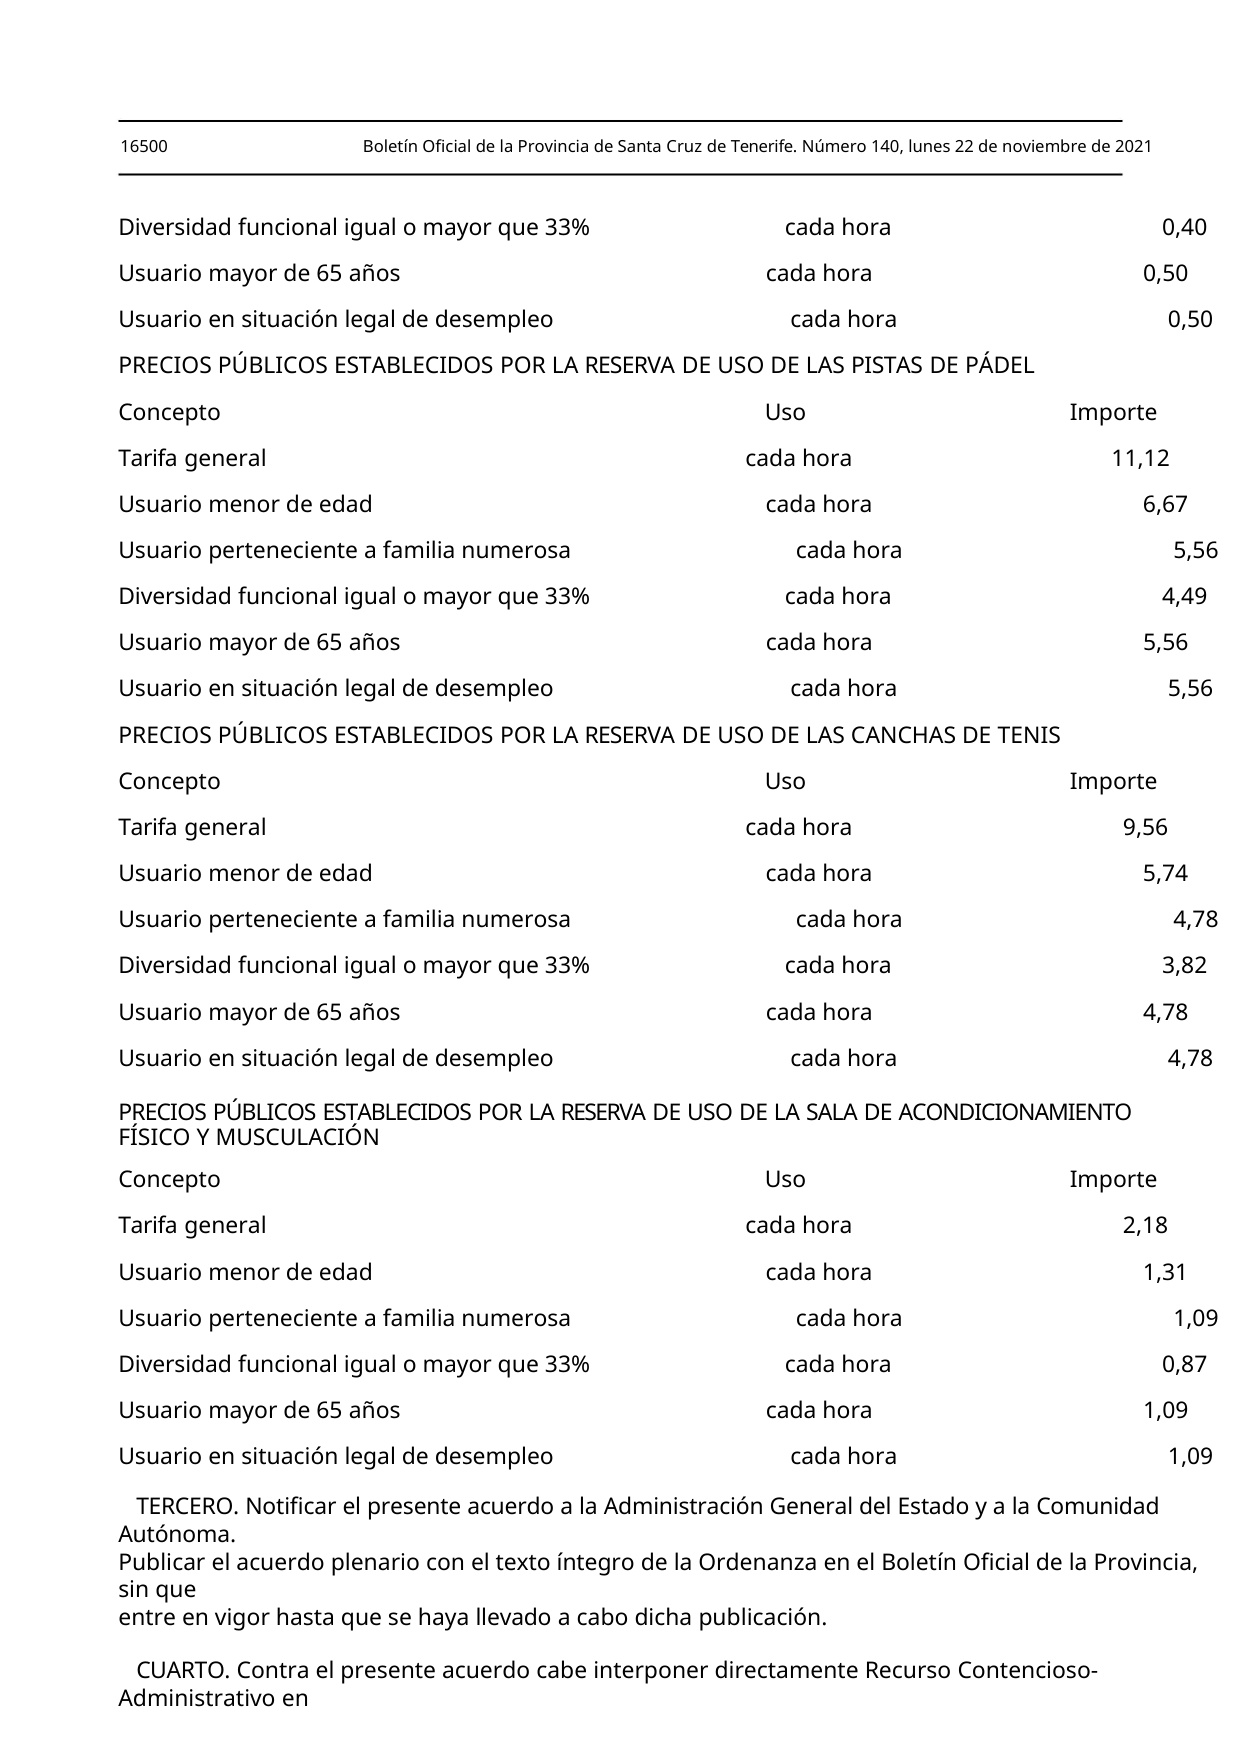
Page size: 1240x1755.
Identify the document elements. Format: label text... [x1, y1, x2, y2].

text PRECIOS PÚBLICOS ESTABLECIDOS POR LA RESERVA DE USO DE LA SALA DE ACONDICIONAMIENTO FÍSICO Y MUSCULACIÓN [1125, 1100, 1229, 1151]
text TERCERO. Notificar el presente acuerdo a la Administración General del Estado y a la Comunidad Autónoma. Publicar el acuerdo plenario con el texto íntegro de la Ordenanza en el Boletín Oficial de la Provincia, sin que entre en vigor hasta que se haya llevado a cabo dicha publicación. [1125, 1492, 1229, 1631]
text Diversidad funcional igual o mayor que 33% cada hora 0,40 Usuario mayor de 65 años cada hora 0,50 Usuario en situación legal de desempleo cada hora 0,50 PRECIOS PÚBLICOS ESTABLECIDOS POR LA RESERVA DE USO DE LAS PISTAS DE PÁDEL Concepto Uso Importe Tarifa general cada hora 11,12 Usuario menor de edad cada hora 6,67 Usuario perteneciente a familia numerosa cada hora 5,56 Diversidad funcional igual o mayor que 33% cada hora 4,49 Usuario mayor de 65 años cada hora 5,56 Usuario en situación legal de desempleo cada hora 5,56 PRECIOS PÚBLICOS ESTABLECIDOS POR LA RESERVA DE USO DE LAS CANCHAS DE TENIS Concepto Uso Importe Tarifa general cada hora 9,56 Usuario menor de edad cada hora 5,74 Usuario perteneciente a familia numerosa cada hora 4,78 Diversidad funcional igual o mayor que 33% cada hora 3,82 Usuario mayor de 65 años cada hora 4,78 Usuario en situación legal de desempleo cada hora 4,78 [118, 198, 1229, 1075]
text CUARTO. Contra el presente acuerdo cabe interponer directamente Recurso Contencioso-Administrativo en [118, 1656, 1229, 1712]
text Concepto Uso Importe Tarifa general cada hora 2,18 Usuario menor de edad cada hora 1,31 Usuario perteneciente a familia numerosa cada hora 1,09 Diversidad funcional igual o mayor que 33% cada hora 0,87 Usuario mayor de 65 años cada hora 1,09 Usuario en situación legal de desempleo cada hora 1,09 [1125, 1151, 1229, 1474]
